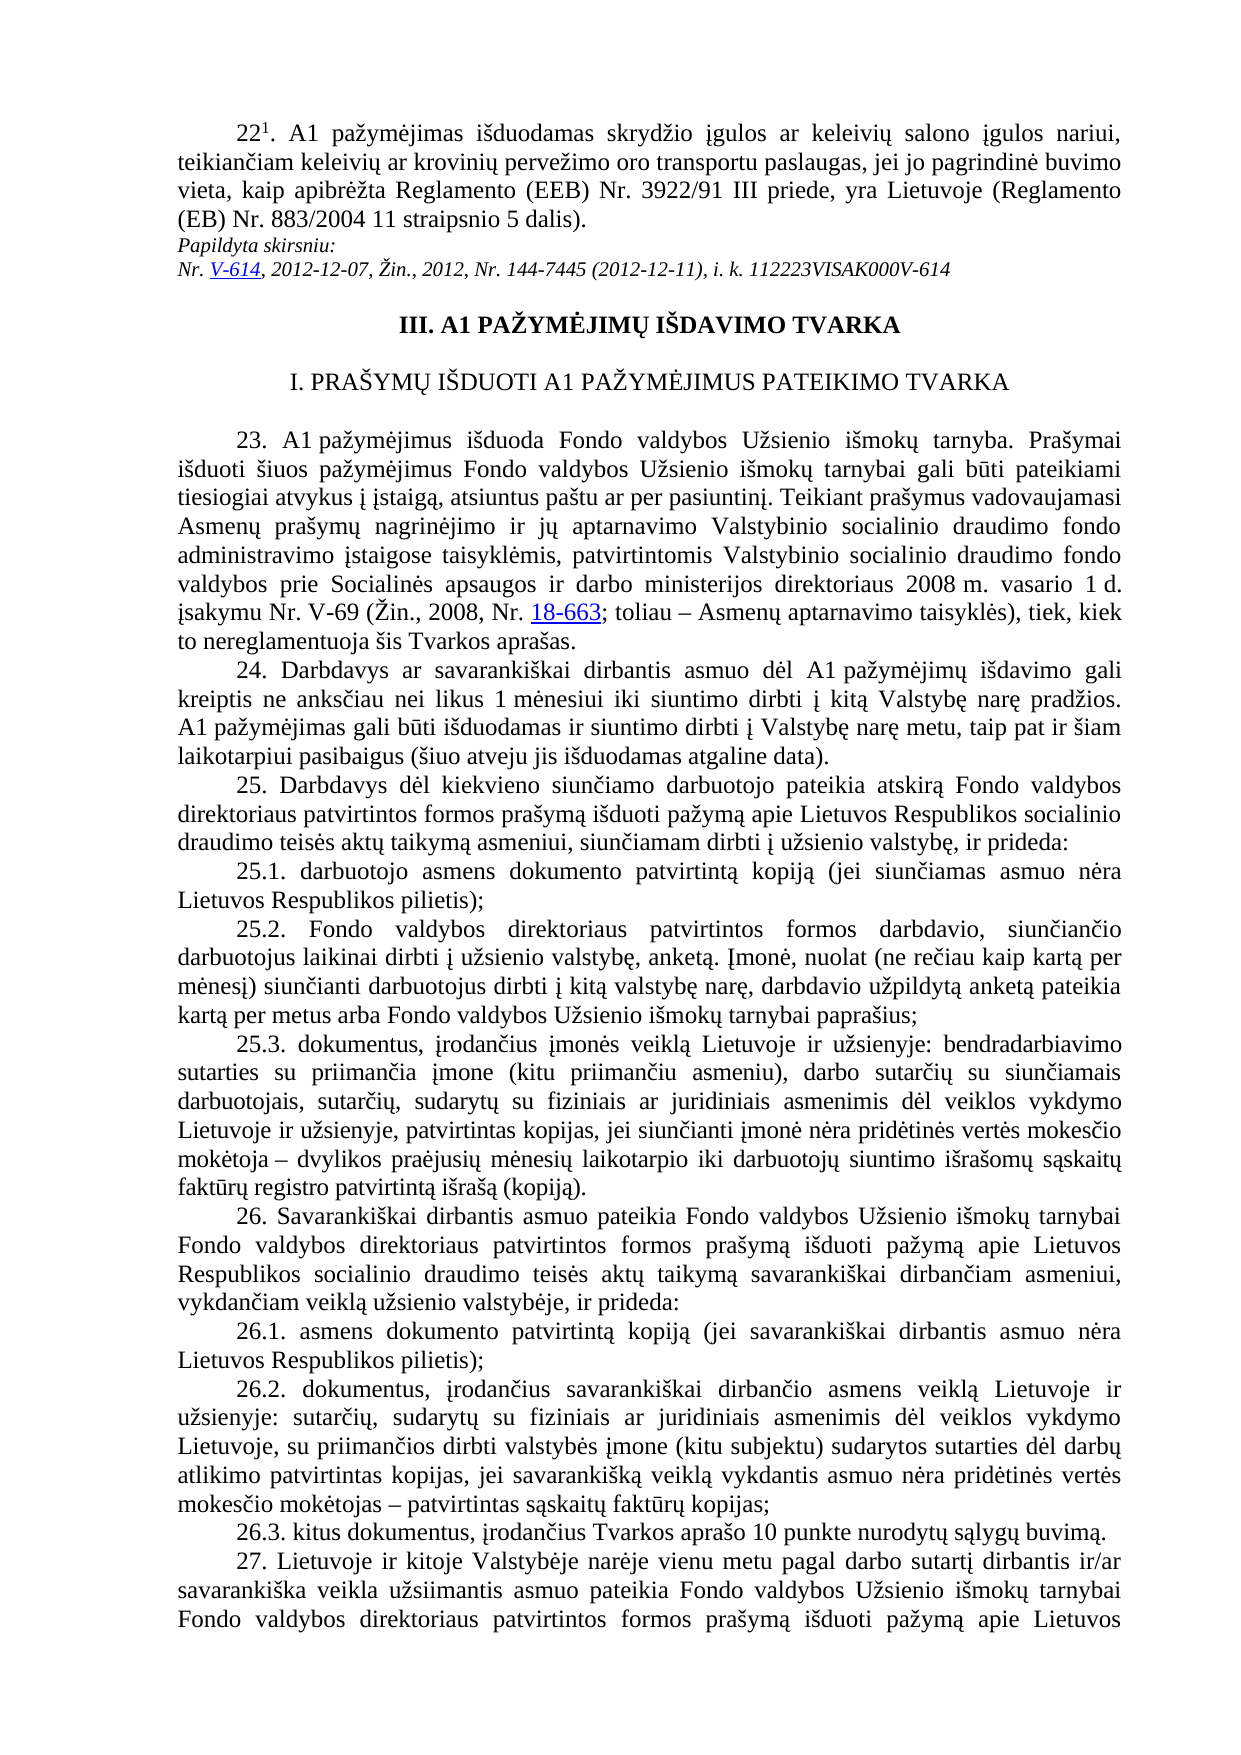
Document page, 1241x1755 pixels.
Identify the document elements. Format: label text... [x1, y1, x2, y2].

text 25.2. Fondo valdybos direktoriaus patvirtintos formos darbdavio, siunčiančio darbuotojus laikinai dirbti į užsienio valstybę, anketą. Įmonė, nuolat (ne rečiau kaip kartą per mėnesį) siunčianti darbuotojus dirbti į kitą valstybę narę, darbdavio užpildytą anketą pateikia kartą per metus arba Fondo valdybos Užsienio išmokų tarnybai paprašius; [177, 914, 1122, 1029]
text 221. A1 pažymėjimas išduodamas skrydžio įgulos ar keleivių salono įgulos nariui, teikiančiam keleivių ar krovinių pervežimo oro transportu paslaugas, jei jo pagrindinė buvimo vieta, kaip apibrėžta Reglamento (EEB) Nr. 3922/91 III priede, yra Lietuvoje (Reglamento (EB) Nr. 883/2004 11 straipsnio 5 dalis). [177, 118, 1122, 233]
text Nr. V-614, 2012-12-07, Žin., 2012, Nr. 144-7445 (2012-12-11), i. k. 112223VISAK000V-614 [177, 257, 1122, 281]
text 25.3. dokumentus, įrodančius įmonės veiklą Lietuvoje ir užsienyje: bendradarbiavimo sutarties su priimančia įmone (kitu priimančiu asmeniu), darbo sutarčių su siunčiamais darbuotojais, sutarčių, sudarytų su fiziniais ar juridiniais asmenimis dėl veiklos vykdymo Lietuvoje ir užsienyje, patvirtintas kopijas, jei siunčianti įmonė nėra pridėtinės vertės mokesčio mokėtoja – dvylikos praėjusių mėnesių laikotarpio iki darbuotojų siuntimo išrašomų sąskaitų faktūrų registro patvirtintą išrašą (kopiją). [177, 1029, 1122, 1201]
text Papildyta skirsniu: [177, 233, 1122, 257]
text iII. A1 pažymėjimų išdavimo TVARKA [177, 310, 1122, 339]
text 26.1. asmens dokumento patvirtintą kopiją (jei savarankiškai dirbantis asmuo nėra Lietuvos Respublikos pilietis); [177, 1316, 1122, 1374]
text I. PRAŠYMŲ IŠDUOTI A1 pažymėjimus PATEIKIMO TVARKA [177, 367, 1122, 396]
text 23. A1 pažymėjimus išduoda Fondo valdybos Užsienio išmokų tarnyba. Prašymai išduoti šiuos pažymėjimus Fondo valdybos Užsienio išmokų tarnybai gali būti pateikiami tiesiogiai atvykus į įstaigą, atsiuntus paštu ar per pasiuntinį. Teikiant prašymus vadovaujamasi Asmenų prašymų nagrinėjimo ir jų aptarnavimo Valstybinio socialinio draudimo fondo administravimo įstaigose taisyklėmis, patvirtintomis Valstybinio socialinio draudimo fondo valdybos prie Socialinės apsaugos ir darbo ministerijos direktoriaus 2008 m. vasario 1 d. įsakymu Nr. V‑69 (Žin., 2008, Nr. 18-663; toliau – Asmenų aptarnavimo taisyklės), tiek, kiek to nereglamentuoja šis Tvarkos aprašas. [177, 425, 1122, 655]
text 26. Savarankiškai dirbantis asmuo pateikia Fondo valdybos Užsienio išmokų tarnybai Fondo valdybos direktoriaus patvirtintos formos prašymą išduoti pažymą apie Lietuvos Respublikos socialinio draudimo teisės aktų taikymą savarankiškai dirbančiam asmeniui, vykdančiam veiklą užsienio valstybėje, ir prideda: [177, 1201, 1122, 1316]
text 26.2. dokumentus, įrodančius savarankiškai dirbančio asmens veiklą Lietuvoje ir užsienyje: sutarčių, sudarytų su fiziniais ar juridiniais asmenimis dėl veiklos vykdymo Lietuvoje, su priimančios dirbti valstybės įmone (kitu subjektu) sudarytos sutarties dėl darbų atlikimo patvirtintas kopijas, jei savarankišką veiklą vykdantis asmuo nėra pridėtinės vertės mokesčio mokėtojas – patvirtintas sąskaitų faktūrų kopijas; [177, 1374, 1122, 1517]
text 26.3. kitus dokumentus, įrodančius Tvarkos aprašo 10 punkte nurodytų sąlygų buvimą. [177, 1517, 1122, 1546]
text 24. Darbdavys ar savarankiškai dirbantis asmuo dėl A1 pažymėjimų išdavimo gali kreiptis ne anksčiau nei likus 1 mėnesiui iki siuntimo dirbti į kitą Valstybę narę pradžios. A1 pažymėjimas gali būti išduodamas ir siuntimo dirbti į Valstybę narę metu, taip pat ir šiam laikotarpiui pasibaigus (šiuo atveju jis išduodamas atgaline data). [177, 655, 1122, 770]
text 25. Darbdavys dėl kiekvieno siunčiamo darbuotojo pateikia atskirą Fondo valdybos direktoriaus patvirtintos formos prašymą išduoti pažymą apie Lietuvos Respublikos socialinio draudimo teisės aktų taikymą asmeniui, siunčiamam dirbti į užsienio valstybę, ir prideda: [177, 770, 1122, 856]
text 25.1. darbuotojo asmens dokumento patvirtintą kopiją (jei siunčiamas asmuo nėra Lietuvos Respublikos pilietis); [177, 856, 1122, 914]
text 27. Lietuvoje ir kitoje Valstybėje narėje vienu metu pagal darbo sutartį dirbantis ir/ar savarankiška veikla užsiimantis asmuo pateikia Fondo valdybos Užsienio išmokų tarnybai Fondo valdybos direktoriaus patvirtintos formos prašymą išduoti pažymą apie Lietuvos [177, 1546, 1122, 1632]
